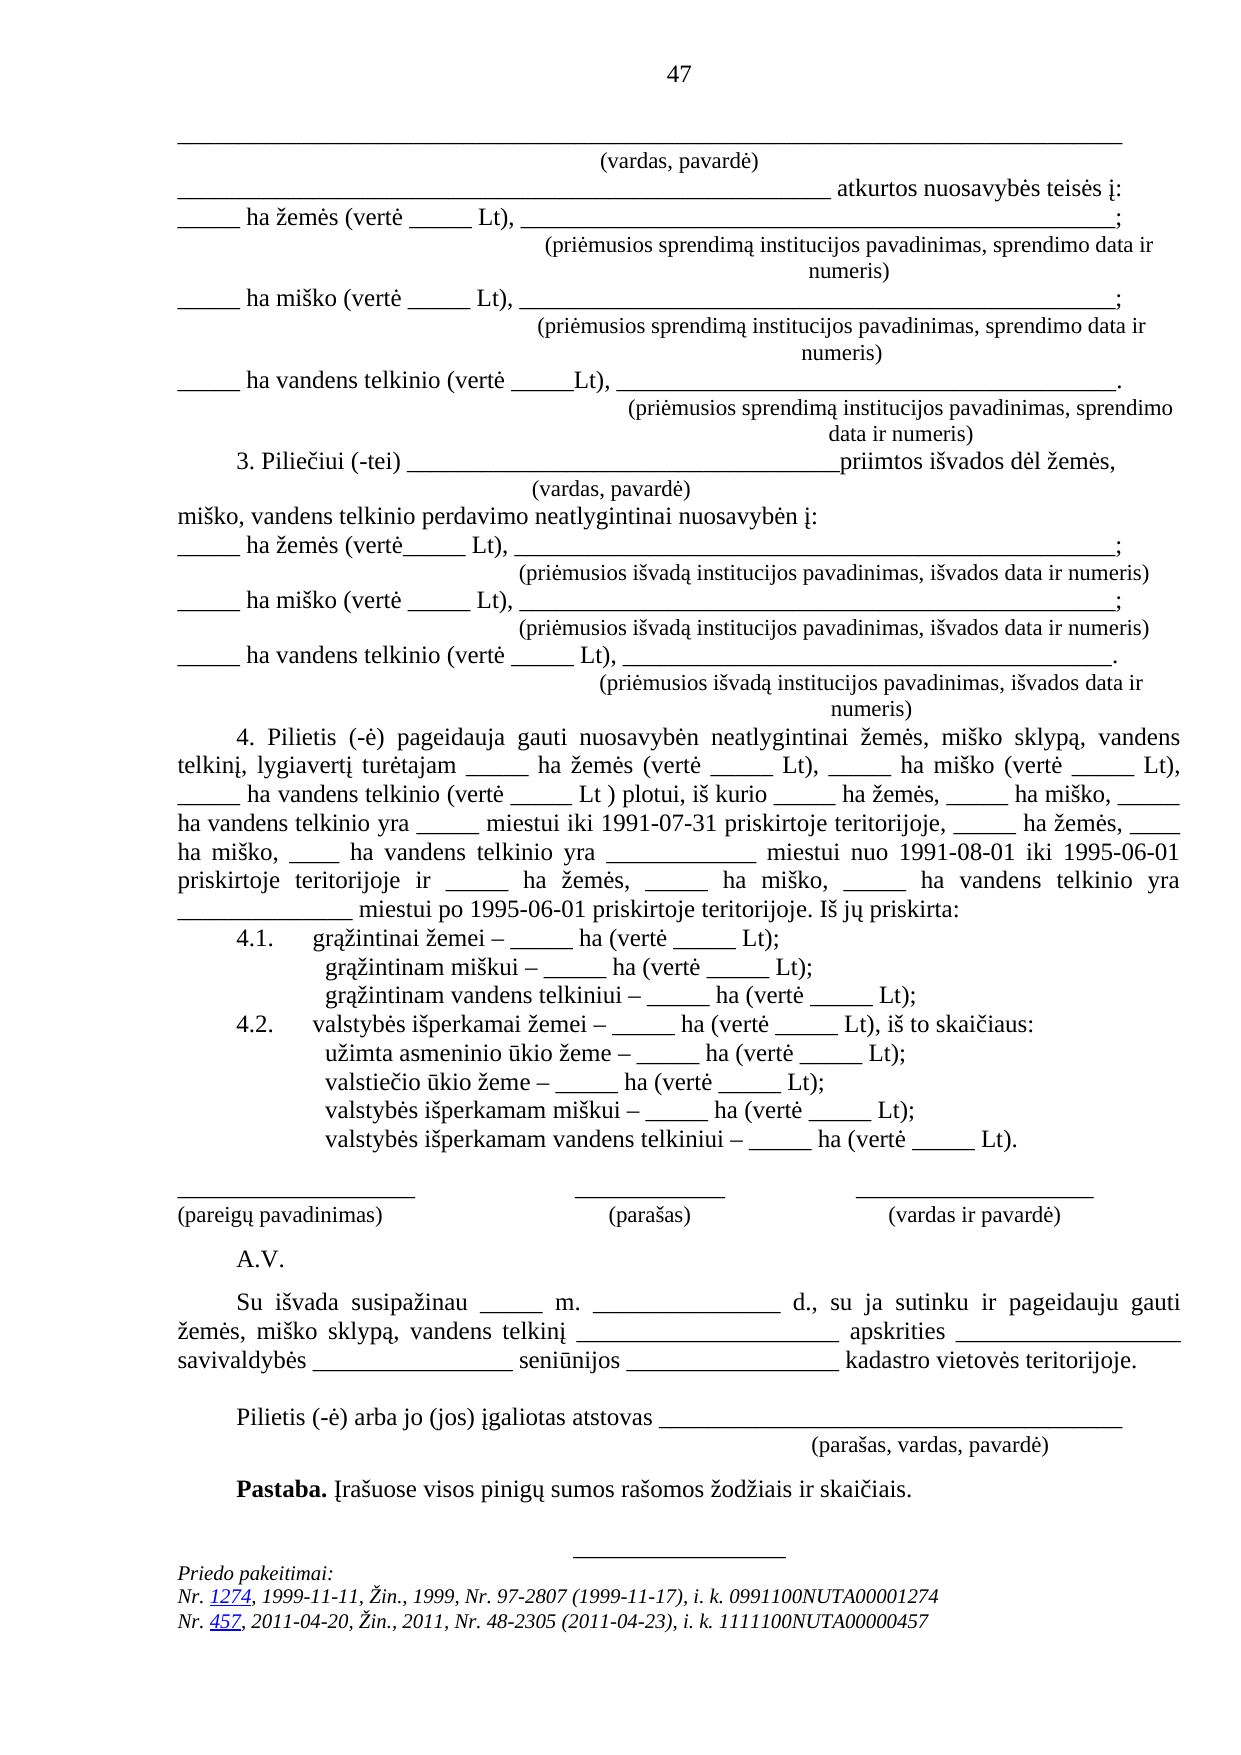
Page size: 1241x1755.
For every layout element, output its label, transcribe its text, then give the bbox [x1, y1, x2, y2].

text (priėmusios išvadą institucijos pavadinimas, išvados data ir numeris) [561, 669, 1181, 722]
text _____ ha vandens telkinio (vertė _____ Lt), . [177, 640, 1181, 669]
text Nr. 457, 2011-04-20, Žin., 2011, Nr. 48-2305 (2011-04-23), i. k. 1111100NUTA00000457 [177, 1608, 1181, 1633]
text Pastaba. Įrašuose visos pinigų sumos rašomos žodžiais ir skaičiais. [177, 1474, 1181, 1503]
text 4.2. valstybės išperkamai žemei – _____ ha (vertė _____ Lt), iš to skaičiaus: [177, 1009, 1181, 1038]
text (priėmusios sprendimą institucijos pavadinimas, sprendimo data ir numeris) [620, 394, 1181, 446]
text _____ ha žemės (vertė_____ Lt), ; [177, 530, 1181, 559]
text grąžintinam miškui – _____ ha (vertė _____ Lt); [325, 952, 1181, 981]
text Pilietis (-ė) arba jo (jos) įgaliotas atstovas [177, 1402, 1181, 1431]
text valstybės išperkamam miškui – _____ ha (vertė _____ Lt); [325, 1096, 1181, 1124]
text Su išvada susipažinau _____ m. _______________ d., su ja sutinku ir pageidauju gauti žemės, miško sklypą, vandens telkinį _____________________ apskrities __________________ savivaldybės ________________ seniūnijos _________________ kadastro vietovės teritorijoje. [177, 1287, 1181, 1373]
text _____ ha miško (vertė _____ Lt), ; [177, 283, 1181, 312]
text (vardas, pavardė) [532, 475, 1181, 501]
text Priedo pakeitimai: [177, 1560, 1181, 1584]
text valstiečio ūkio žeme – _____ ha (vertė _____ Lt); [325, 1067, 1181, 1096]
text valstybės išperkamam vandens telkiniui – _____ ha (vertė _____ Lt). [325, 1124, 1181, 1153]
text _____ ha žemės (vertė _____ Lt), ; [177, 202, 1181, 231]
text A.V. [177, 1244, 1181, 1273]
text (priėmusios sprendimą institucijos pavadinimas, sprendimo data ir numeris) [517, 231, 1181, 283]
text _____ ha vandens telkinio (vertė _____Lt), . [177, 365, 1181, 394]
text 3. Piliečiui (-tei) priimtos išvados dėl žemės, [177, 446, 1181, 475]
text 4. Pilietis (-ė) pageidauja gauti nuosavybėn neatlygintinai žemės, miško sklypą, vandens telkinį, lygiavertį turėtajam _____ ha žemės (vertė _____ Lt), _____ ha miško (vertė _____ Lt), _____ ha vandens telkinio (vertė _____ Lt ) plotui, iš kurio _____ ha žemės, _____ ha miško, _____ ha vandens telkinio yra _____ miestui iki 1991-07-31 priskirtoje teritorijoje, _____ ha žemės, ____ ha miško, ____ ha vandens telkinio yra ____________ miestui nuo 1991-08-01 iki 1995-06-01 priskirtoje teritorijoje ir _____ ha žemės, _____ ha miško, _____ ha vandens telkinio yra ______________ miestui po 1995-06-01 priskirtoje teritorijoje. Iš jų priskirta: [177, 722, 1181, 923]
text (priėmusios sprendimą institucijos pavadinimas, sprendimo data ir numeris) [502, 312, 1181, 365]
text (priėmusios išvadą institucijos pavadinimas, išvados data ir numeris) [487, 559, 1181, 585]
text (priėmusios išvadą institucijos pavadinimas, išvados data ir numeris) [487, 614, 1181, 640]
text (pareigų pavadinimas) (parašas) (vardas ir pavardė) [177, 1201, 1181, 1227]
text miško, vandens telkinio perdavimo neatlygintinai nuosavybėn į: [177, 501, 1181, 530]
text _____ ha miško (vertė _____ Lt), ; [177, 585, 1181, 614]
text grąžintinam vandens telkiniui – _____ ha (vertė _____ Lt); [325, 981, 1181, 1009]
text ___________________ ____________ ___________________ [177, 1172, 1181, 1201]
text _ [177, 118, 1181, 147]
text (vardas, pavardė) [177, 147, 1181, 173]
text Nr. 1274, 1999-11-11, Žin., 1999, Nr. 97-2807 (1999-11-17), i. k. 0991100NUTA00001274 [177, 1584, 1181, 1608]
text _________________ [177, 1532, 1181, 1560]
text 4.1. grąžintinai žemei – _____ ha (vertė _____ Lt); [177, 923, 1181, 952]
text _ atkurtos nuosavybės teisės į: [177, 173, 1181, 202]
text užimta asmeninio ūkio žeme – _____ ha (vertė _____ Lt); [325, 1038, 1181, 1067]
text (parašas, vardas, pavardė) [679, 1431, 1181, 1457]
